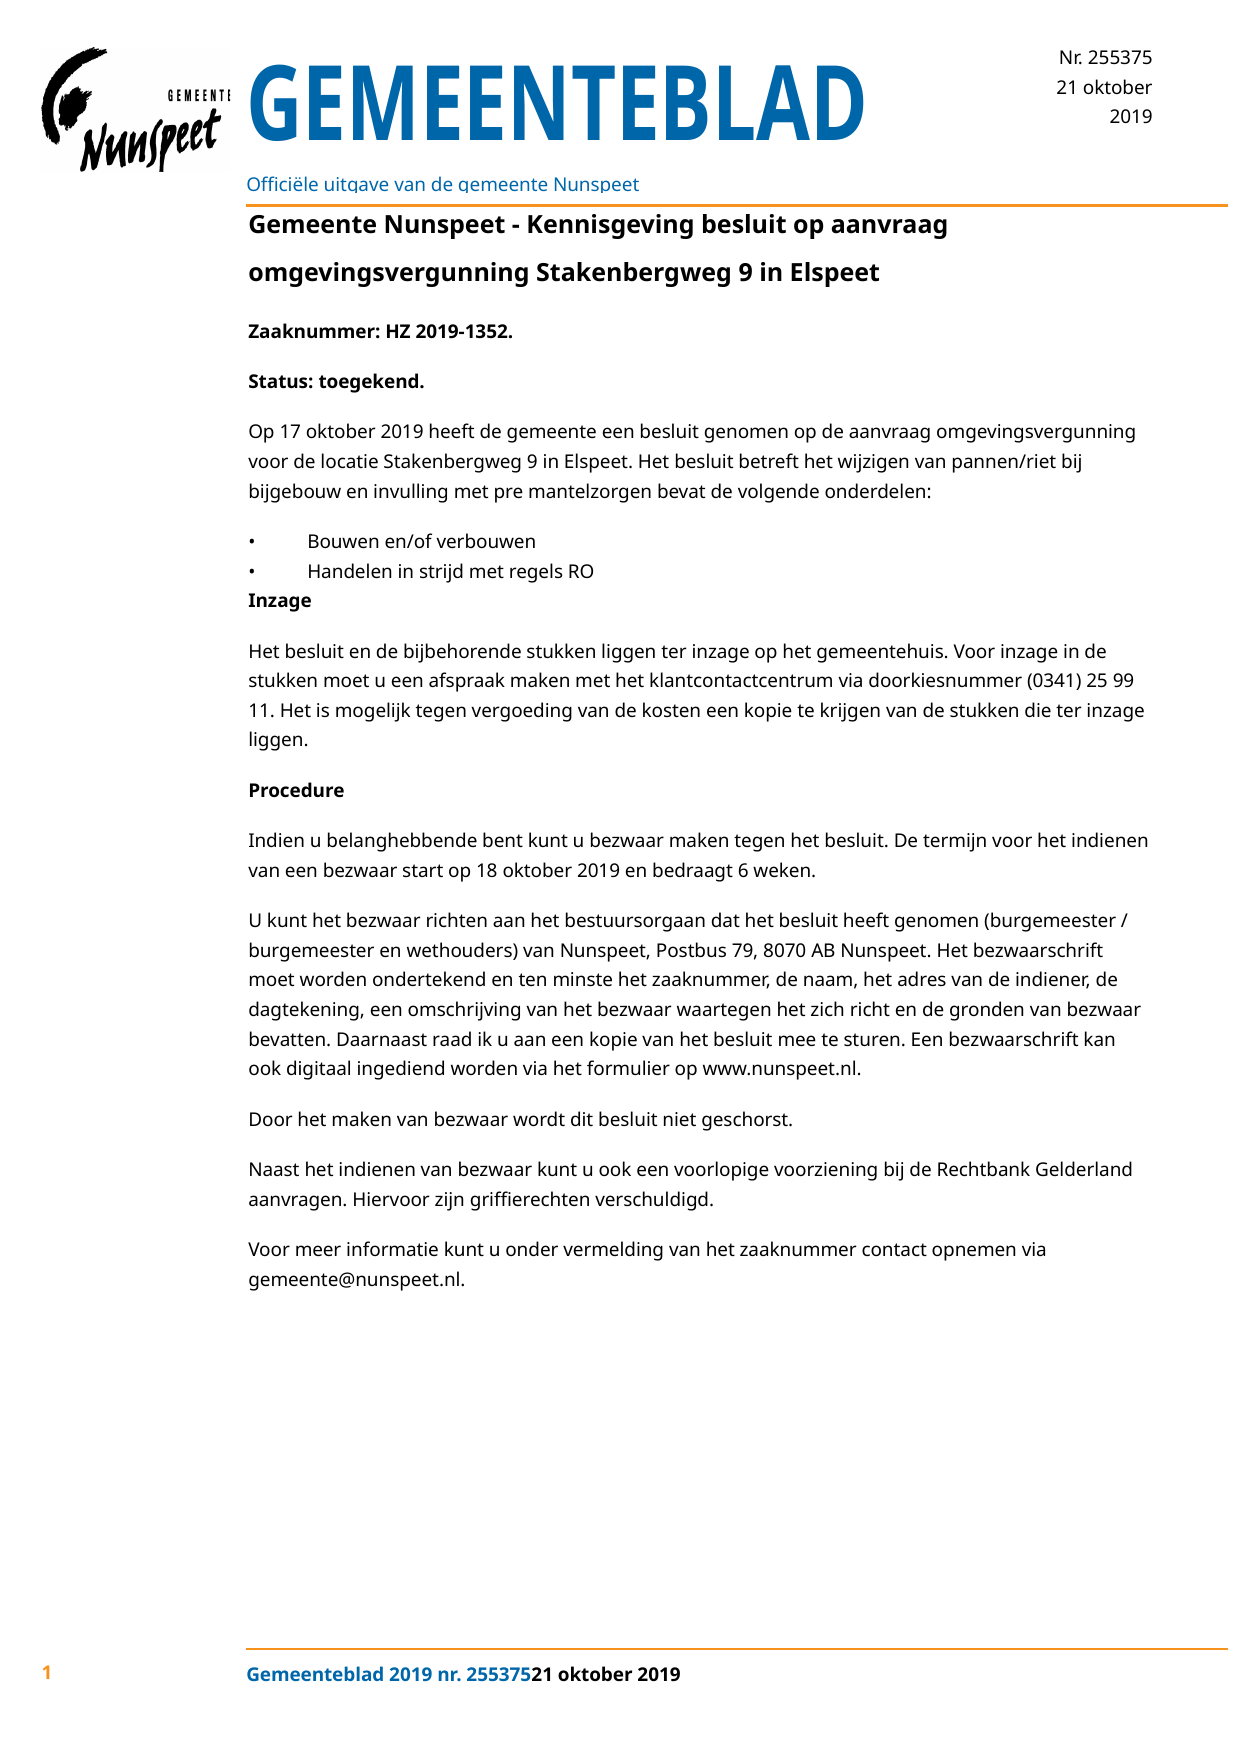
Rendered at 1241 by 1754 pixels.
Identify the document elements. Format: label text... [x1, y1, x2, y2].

text Status: toegekend. [248, 368, 1152, 394]
text Zaaknummer: HZ 2019-1352. [248, 318, 1152, 344]
text Naast het indienen van bezwaar kunt u ook een voorlopige voorziening bij de Rechtbank Gelderland aanvragen. Hiervoor zijn griffierechten verschuldigd. [248, 1156, 1152, 1212]
list Bouwen en/of verbouwen [248, 528, 1152, 554]
text Voor meer informatie kunt u onder vermelding van het zaaknummer contact opnemen via gemeente@nunspeet.nl. [248, 1236, 1152, 1292]
text Procedure [248, 777, 1152, 803]
list Handelen in strijd met regels RO [248, 558, 1152, 584]
text Inzage [248, 587, 1152, 613]
text Op 17 oktober 2019 heeft de gemeente een besluit genomen op de aanvraag omgevingsvergunning voor de locatie Stakenbergweg 9 in Elspeet. Het besluit betreft het wijzigen van pannen/riet bij bijgebouw en invulling met pre mantelzorgen bevat de volgende onderdelen: [248, 419, 1152, 504]
text Gemeente Nunspeet - Kennisgeving besluit op aanvraag omgevingsvergunning Stakenbergweg 9 in Elspeet [248, 207, 1152, 288]
text U kunt het bezwaar richten aan het bestuursorgaan dat het besluit heeft genomen (burgemeester / burgemeester en wethouders) van Nunspeet, Postbus 79, 8070 AB Nunspeet. Het bezwaarschrift moet worden ondertekend en ten minste het zaaknummer, de naam, het adres van de indiener, de dagtekening, een omschrijving van het bezwaar waartegen het zich richt en de gronden van bezwaar bevatten. Daarnaast raad ik u aan een kopie van het besluit mee te sturen. Een bezwaarschrift kan ook digitaal ingediend worden via het formulier op www.nunspeet.nl. [248, 907, 1152, 1081]
picture [41, 47, 231, 172]
text Indien u belanghebbende bent kunt u bezwaar maken tegen het besluit. De termijn voor het indienen van een bezwaar start op 18 oktober 2019 en bedraagt 6 weken. [248, 827, 1152, 883]
text Door het maken van bezwaar wordt dit besluit niet geschorst. [248, 1106, 1152, 1132]
text Het besluit en de bijbehorende stukken liggen ter inzage op het gemeentehuis. Voor inzage in de stukken moet u een afspraak maken met het klantcontactcentrum via doorkiesnummer (0341) 25 99 11. Het is mogelijk tegen vergoeding van de kosten een kopie te krijgen van de stukken die ter inzage liggen. [248, 638, 1152, 752]
